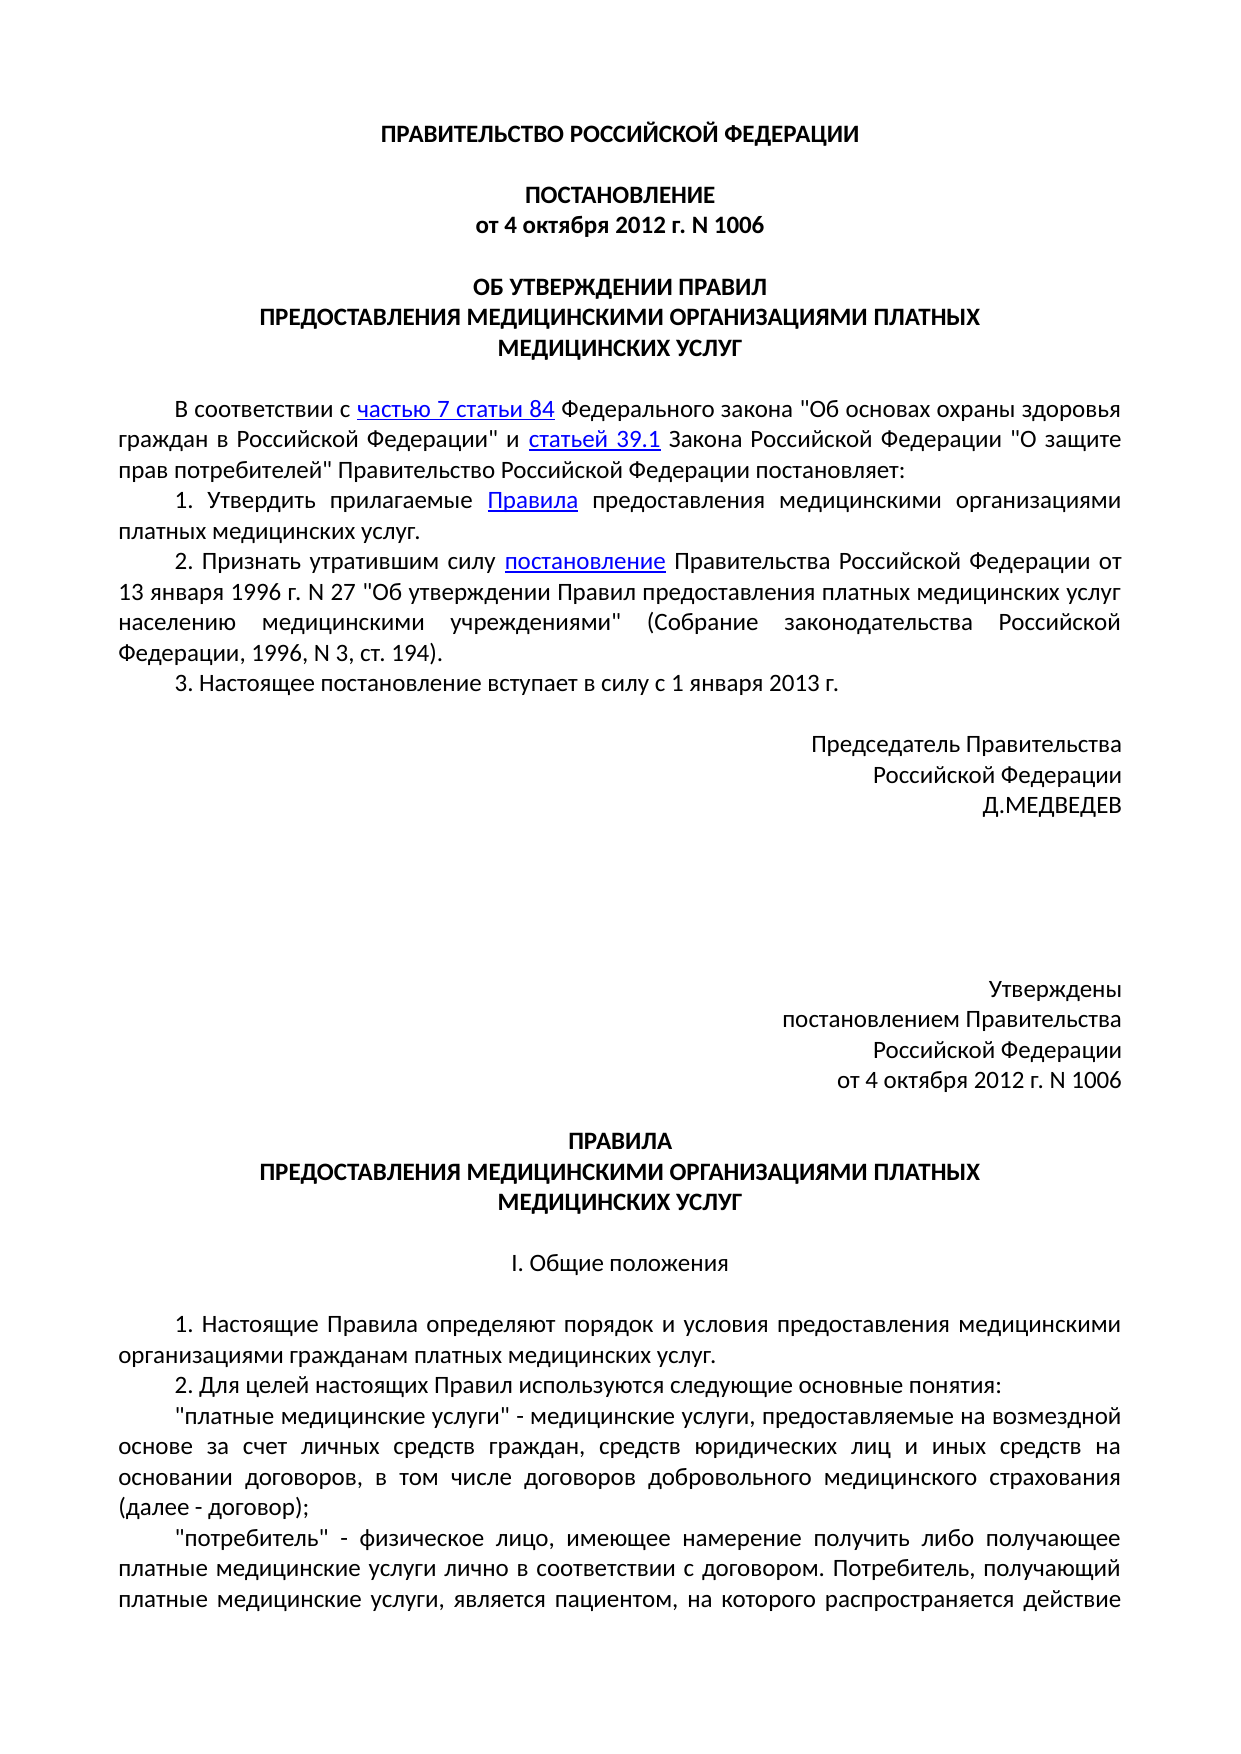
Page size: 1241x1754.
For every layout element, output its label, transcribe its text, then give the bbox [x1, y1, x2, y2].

subtitle I. Общие положения [118, 1247, 1122, 1278]
text ПОСТАНОВЛЕНИЕ [118, 179, 1122, 210]
text МЕДИЦИНСКИХ УСЛУГ [118, 1186, 1122, 1217]
text 1. Настоящие Правила определяют порядок и условия предоставления медицинскими организациями гражданам платных медицинских услуг. [118, 1308, 1122, 1369]
text Председатель Правительства [118, 728, 1122, 759]
text Российской Федерации [118, 759, 1122, 789]
text ПРЕДОСТАВЛЕНИЯ МЕДИЦИНСКИМИ ОРГАНИЗАЦИЯМИ ПЛАТНЫХ [118, 1156, 1122, 1186]
subtitle Утверждены [118, 973, 1122, 1003]
text "потребитель" - физическое лицо, имеющее намерение получить либо получающее платные медицинские услуги лично в соответствии с договором. Потребитель, получающий платные медицинские услуги, является пациентом, на которого распространяется действие [118, 1522, 1122, 1614]
subtitle ПРАВИТЕЛЬСТВО РОССИЙСКОЙ ФЕДЕРАЦИИ [118, 118, 1122, 149]
text ОБ УТВЕРЖДЕНИИ ПРАВИЛ [118, 271, 1122, 301]
text 2. Признать утратившим силу постановление Правительства Российской Федерации от 13 января 1996 г. N 27 "Об утверждении Правил предоставления платных медицинских услуг населению медицинскими учреждениями" (Собрание законодательства Российской Федерации, 1996, N 3, ст. 194). [118, 545, 1122, 667]
text ПРАВИЛА [118, 1125, 1122, 1156]
text от 4 октября 2012 г. N 1006 [118, 1064, 1122, 1095]
text В соответствии с частью 7 статьи 84 Федерального закона "Об основах охраны здоровья граждан в Российской Федерации" и статьей 39.1 Закона Российской Федерации "О защите прав потребителей" Правительство Российской Федерации постановляет: [118, 393, 1122, 484]
text 3. Настоящее постановление вступает в силу с 1 января 2013 г. [118, 667, 1122, 698]
text ПРЕДОСТАВЛЕНИЯ МЕДИЦИНСКИМИ ОРГАНИЗАЦИЯМИ ПЛАТНЫХ [118, 301, 1122, 332]
text Российской Федерации [118, 1034, 1122, 1064]
text Д.МЕДВЕДЕВ [118, 789, 1122, 820]
text постановлением Правительства [118, 1003, 1122, 1034]
text "платные медицинские услуги" - медицинские услуги, предоставляемые на возмездной основе за счет личных средств граждан, средств юридических лиц и иных средств на основании договоров, в том числе договоров добровольного медицинского страхования (далее - договор); [118, 1400, 1122, 1522]
text МЕДИЦИНСКИХ УСЛУГ [118, 332, 1122, 362]
text 2. Для целей настоящих Правил используются следующие основные понятия: [118, 1369, 1122, 1400]
text от 4 октября 2012 г. N 1006 [118, 210, 1122, 240]
text 1. Утвердить прилагаемые Правила предоставления медицинскими организациями платных медицинских услуг. [118, 484, 1122, 545]
